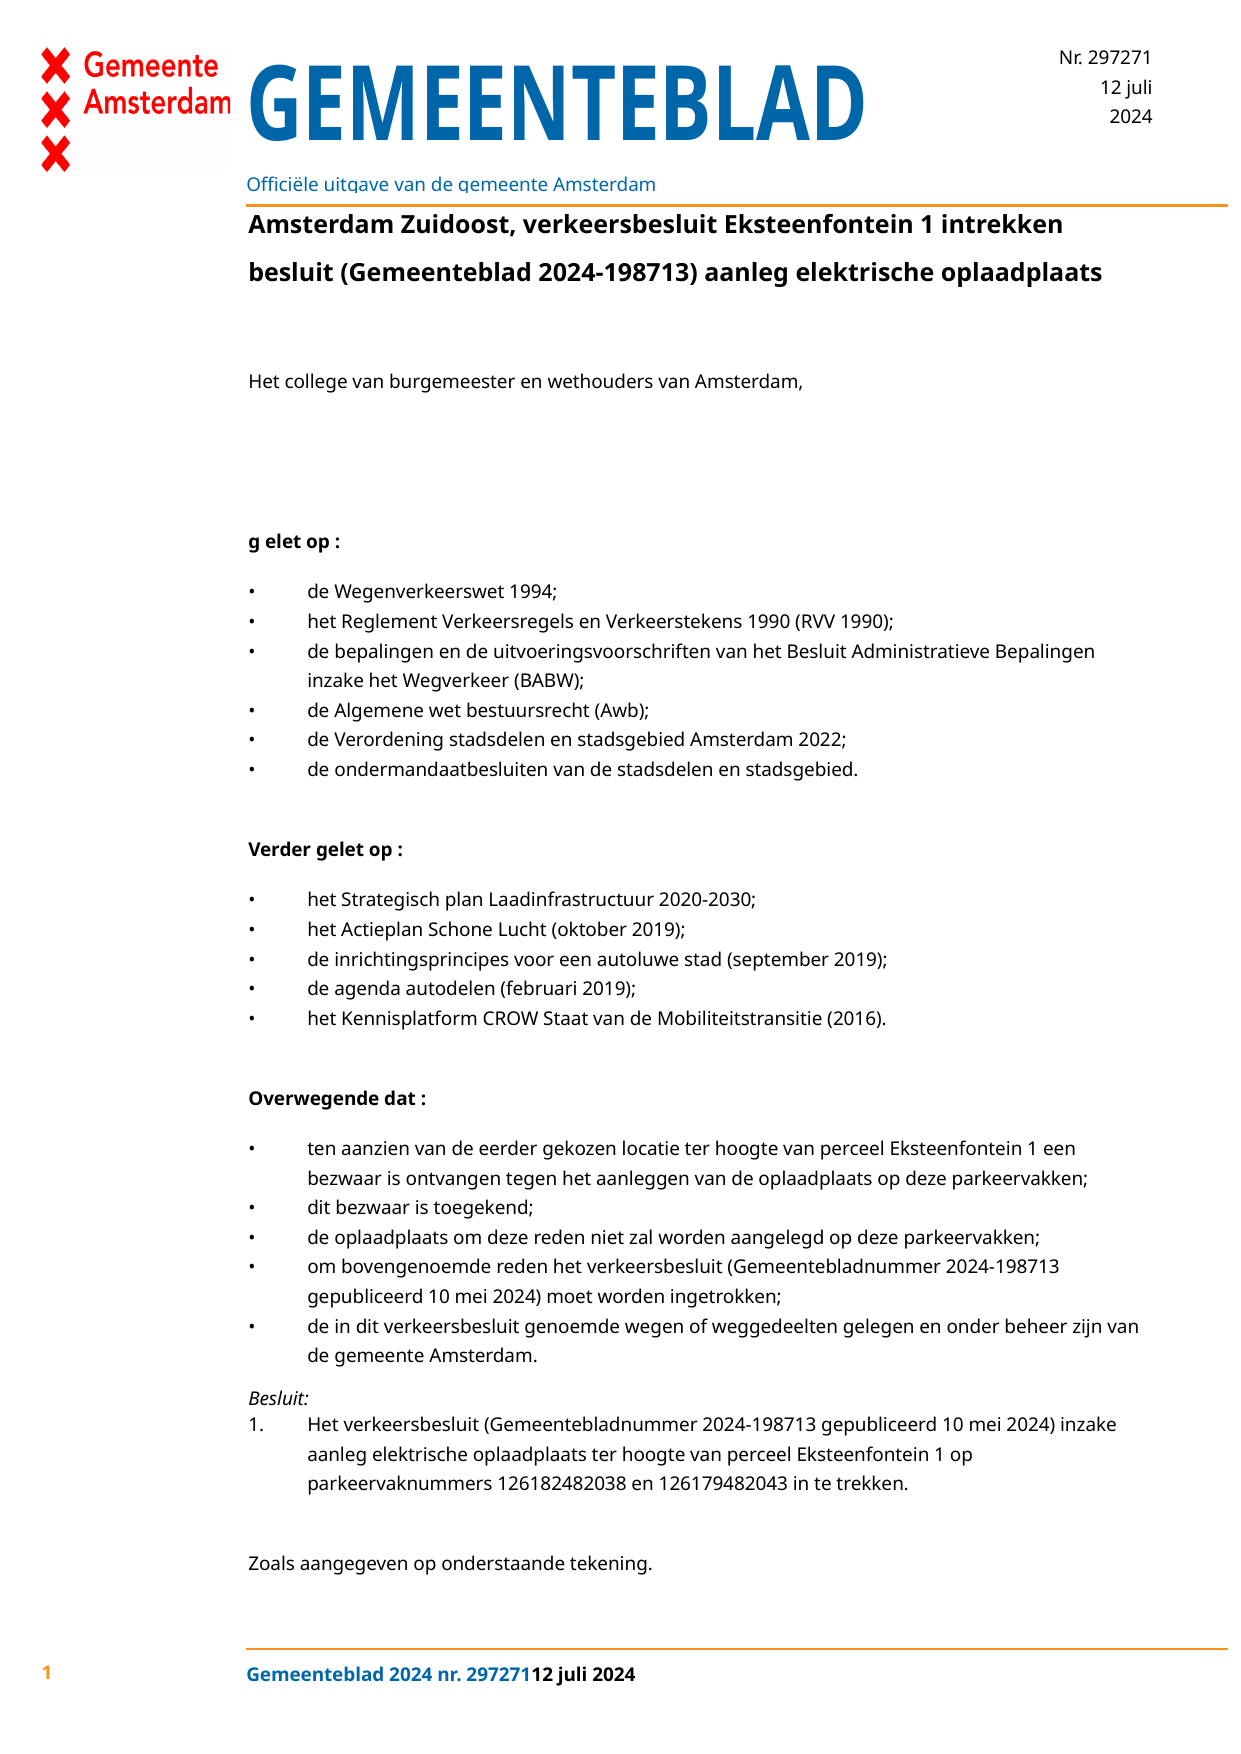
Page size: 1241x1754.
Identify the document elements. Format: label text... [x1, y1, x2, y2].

list de Wegenverkeerswet 1994; [248, 579, 1152, 604]
text Het college van burgemeester en wethouders van Amsterdam, [248, 368, 1152, 394]
text Verder gelet op : [248, 836, 1152, 862]
list Het verkeersbesluit (Gemeentebladnummer 2024-198713 gepubliceerd 10 mei 2024) inzake aanleg elektrische oplaadplaats ter hoogte van perceel Eksteenfontein 1 op parkeervaknummers 126182482038 en 126179482043 in te trekken. [248, 1411, 1152, 1496]
list de agenda autodelen (februari 2019); [248, 975, 1152, 1001]
text Zoals aangegeven op onderstaande tekening. [248, 1550, 1152, 1576]
list de Algemene wet bestuursrecht (Awb); [248, 697, 1152, 723]
list de bepalingen en de uitvoeringsvoorschriften van het Besluit Administratieve Bepalingen inzake het Wegverkeer (BABW); [248, 638, 1152, 693]
list om bovengenoemde reden het verkeersbesluit (Gemeentebladnummer 2024-198713 gepubliceerd 10 mei 2024) moet worden ingetrokken; [248, 1254, 1152, 1309]
list het Strategisch plan Laadinfrastructuur 2020-2030; [248, 887, 1152, 912]
list het Reglement Verkeersregels en Verkeerstekens 1990 (RVV 1990); [248, 608, 1152, 634]
list de in dit verkeersbesluit genoemde wegen of weggedeelten gelegen en onder beheer zijn van de gemeente Amsterdam. [248, 1313, 1152, 1368]
list de oplaadplaats om deze reden niet zal worden aangelegd op deze parkeervakken; [248, 1224, 1152, 1250]
picture [41, 47, 231, 172]
list ten aanzien van de eerder gekozen locatie ter hoogte van perceel Eksteenfontein 1 een bezwaar is ontvangen tegen het aanleggen van de oplaadplaats op deze parkeervakken; [248, 1135, 1152, 1191]
list de ondermandaatbesluiten van de stadsdelen en stadsgebied. [248, 756, 1152, 782]
list het Actieplan Schone Lucht (oktober 2019); [248, 916, 1152, 942]
text g elet op : [248, 528, 1152, 554]
text Besluit: [248, 1386, 1152, 1411]
list de inrichtingsprincipes voor een autoluwe stad (september 2019); [248, 946, 1152, 971]
list het Kennisplatform CROW Staat van de Mobiliteitstransitie (2016). [248, 1005, 1152, 1031]
list dit bezwaar is toegekend; [248, 1194, 1152, 1220]
text Overwegende dat : [248, 1085, 1152, 1111]
list de Verordening stadsdelen en stadsgebied Amsterdam 2022; [248, 727, 1152, 752]
text Amsterdam Zuidoost, verkeersbesluit Eksteenfontein 1 intrekken besluit (Gemeenteblad 2024-198713) aanleg elektrische oplaadplaats [248, 207, 1152, 288]
